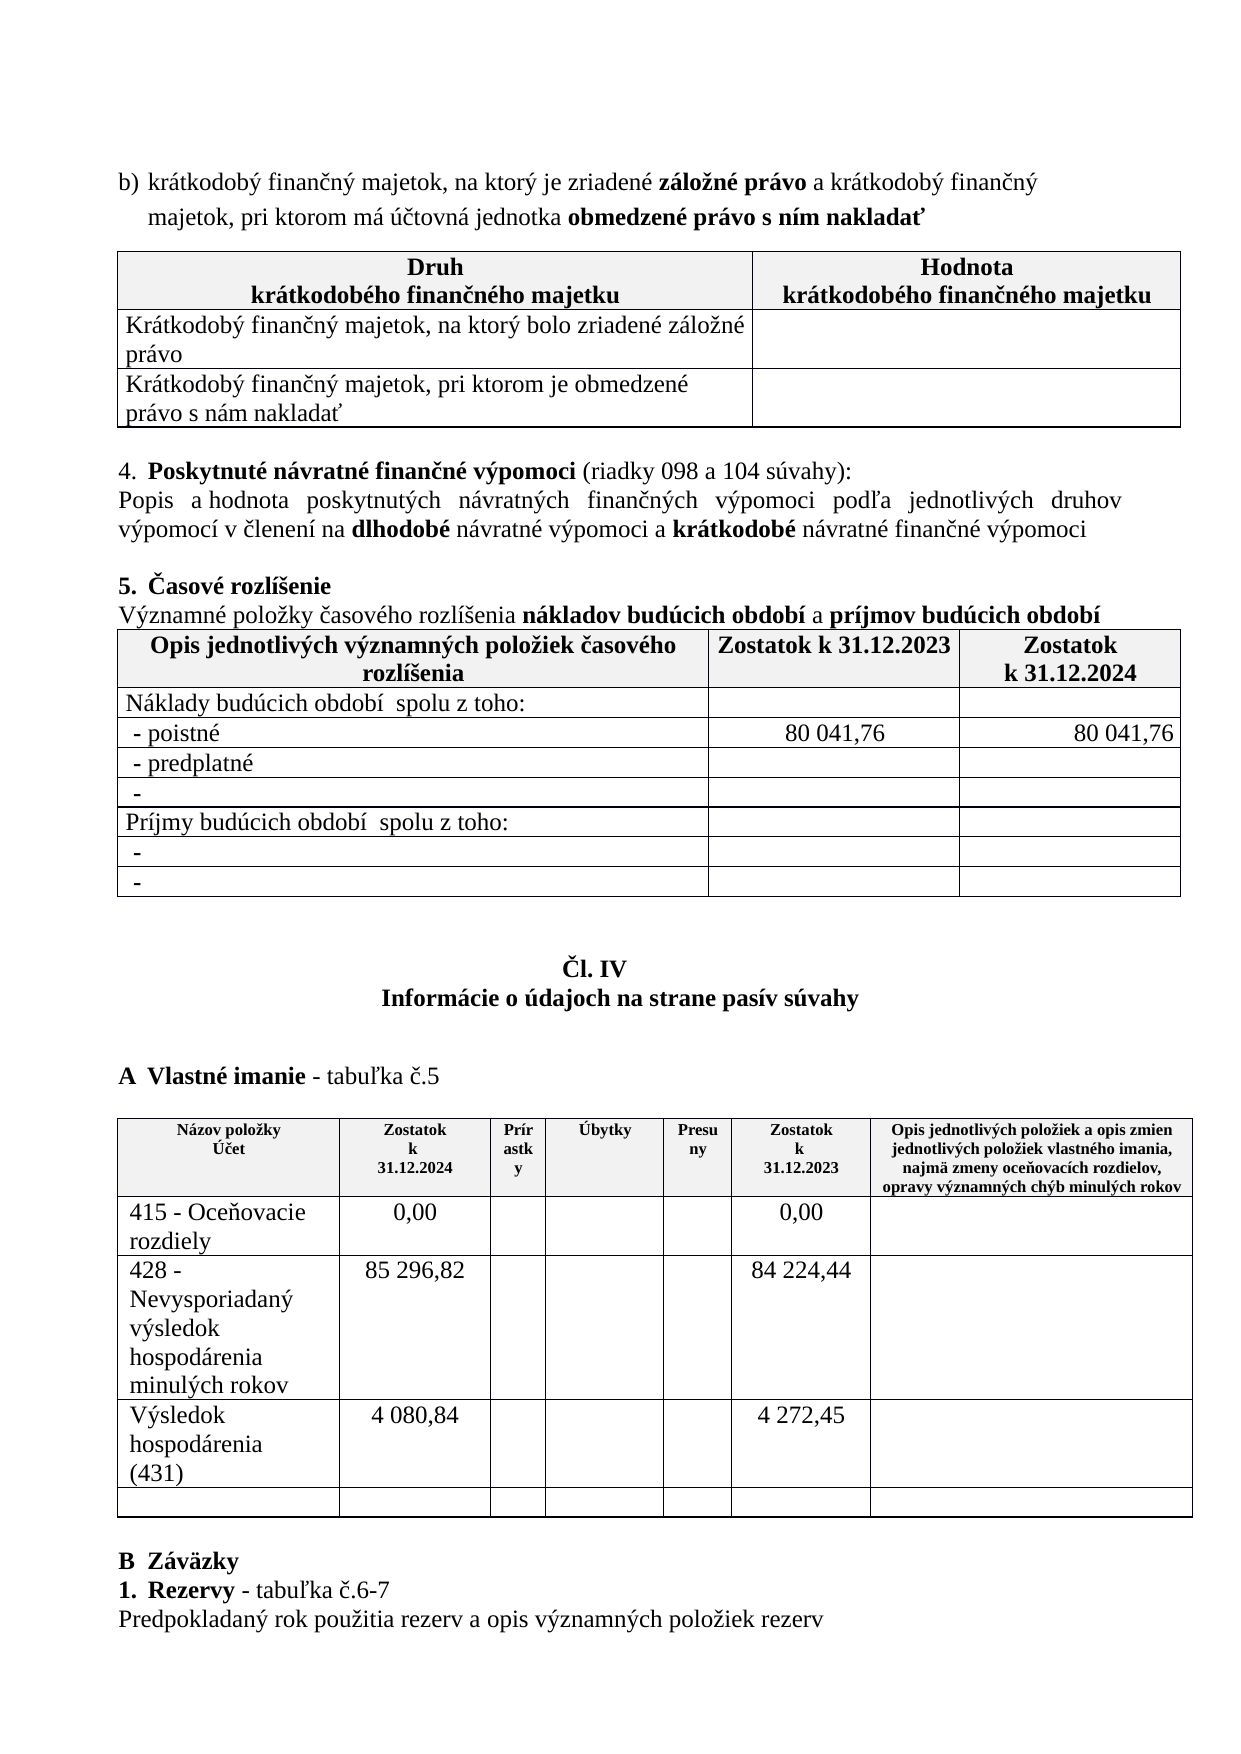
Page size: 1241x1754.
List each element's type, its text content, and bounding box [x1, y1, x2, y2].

table_cell [491, 1488, 545, 1516]
table_cell 0,00 [340, 1197, 490, 1254]
table_header Úbytky [546, 1119, 663, 1196]
table_cell [546, 1256, 663, 1399]
table_cell 415 - Oceňovacie rozdiely [118, 1197, 339, 1254]
table_cell [664, 1197, 731, 1254]
table_cell [709, 867, 959, 896]
table_cell [118, 778, 708, 806]
table_cell [960, 688, 1180, 717]
table_header Druh krátkodobého finančného majetku [118, 252, 752, 309]
table_cell Krátkodobý finančný majetok, na ktorý bolo zriadené záložné právo [118, 310, 752, 368]
table_cell [871, 1256, 1192, 1399]
table_header Názov položky Účet [118, 1119, 339, 1196]
table_cell [753, 310, 1180, 368]
table_header Opis jednotlivých významných položiek časového rozlíšenia [118, 630, 708, 687]
table_cell Náklady budúcich období spolu z toho: [118, 688, 708, 717]
table_cell 84 224,44 [732, 1256, 870, 1399]
table_cell [871, 1197, 1192, 1254]
table_cell [709, 808, 959, 836]
table_cell [960, 808, 1180, 836]
table_cell [118, 837, 708, 866]
table_cell [546, 1197, 663, 1254]
table_cell [546, 1400, 663, 1487]
table_header Prírastky [491, 1119, 545, 1196]
table_cell [546, 1488, 663, 1516]
text Významné položky časového rozlíšenia nákladov budúcich období a príjmov budúcich období [118, 600, 1122, 629]
text Čl. IV [118, 954, 1122, 983]
table_cell Krátkodobý finančný majetok, pri ktorom je obmedzené právo s nám nakladať [118, 369, 752, 426]
list Časové rozlíšenie [118, 571, 1122, 600]
table_header Opis jednotlivých položiek a opis zmien jednotlivých položiek vlastného imania, najmä zmeny oceňovacích rozdielov, opravy významných chýb minulých rokov [871, 1119, 1192, 1196]
table_cell [709, 748, 959, 777]
list Poskytnuté návratné finančné výpomoci (riadky 098 a 104 súvahy): [118, 456, 1122, 485]
table_header Zostatok k 31.12.2024 [340, 1119, 490, 1196]
table_cell [664, 1400, 731, 1487]
table_cell 85 296,82 [340, 1256, 490, 1399]
text Informácie o údajoch na strane pasív súvahy [118, 983, 1122, 1012]
table_cell [340, 1488, 490, 1516]
table_cell [960, 748, 1180, 777]
table_header Zostatok k 31.12.2024 [960, 630, 1180, 687]
table_cell [491, 1400, 545, 1487]
list Rezervy - tabuľka č.6-7 [118, 1575, 1122, 1604]
table_cell [960, 867, 1180, 896]
table_cell 80 041,76 [709, 718, 959, 747]
table_cell [709, 778, 959, 806]
table_cell 0,00 [732, 1197, 870, 1254]
table_cell [664, 1488, 731, 1516]
table_cell [709, 688, 959, 717]
table_cell 4 272,45 [732, 1400, 870, 1487]
table_cell 428 - Nevysporiadaný výsledok hospodárenia minulých rokov [118, 1256, 339, 1399]
table_cell [118, 867, 708, 896]
table_header Hodnota krátkodobého finančného majetku [753, 252, 1180, 309]
table_cell Príjmy budúcich období spolu z toho: [118, 808, 708, 836]
table_cell [753, 369, 1180, 426]
table_cell [491, 1256, 545, 1399]
table_cell [664, 1256, 731, 1399]
text Predpokladaný rok použitia rezerv a opis významných položiek rezerv [118, 1604, 1122, 1632]
text B Záväzky [118, 1546, 1122, 1575]
table_cell [871, 1488, 1192, 1516]
text Popis a hodnota poskytnutých návratných finančných výpomoci podľa jednotlivých druhov výpomocí v členení na dlhodobé návratné výpomoci a krátkodobé návratné finančné výpomoci [118, 485, 1122, 542]
table_cell [871, 1400, 1192, 1487]
table_header Presuny [664, 1119, 731, 1196]
table_cell [491, 1197, 545, 1254]
table_cell [118, 1488, 339, 1516]
table_header Zostatok k 31.12.2023 [732, 1119, 870, 1196]
table_cell Výsledok hospodárenia (431) [118, 1400, 339, 1487]
text A Vlastné imanie - tabuľka č.5 [118, 1061, 1122, 1089]
table_cell 4 080,84 [340, 1400, 490, 1487]
table_cell [960, 778, 1180, 806]
table_cell [709, 837, 959, 866]
table_cell poistné [118, 718, 708, 747]
table_cell [960, 837, 1180, 866]
table_header Zostatok k 31.12.2023 [709, 630, 959, 687]
table_cell predplatné [118, 748, 708, 777]
table_cell [732, 1488, 870, 1516]
table_cell 80 041,76 [960, 718, 1180, 747]
list krátkodobý finančný majetok, na ktorý je zriadené záložné právo a krátkodobý finančný majetok, pri ktorom má účtovná jednotka obmedzené právo s ním nakladať [118, 167, 1122, 230]
